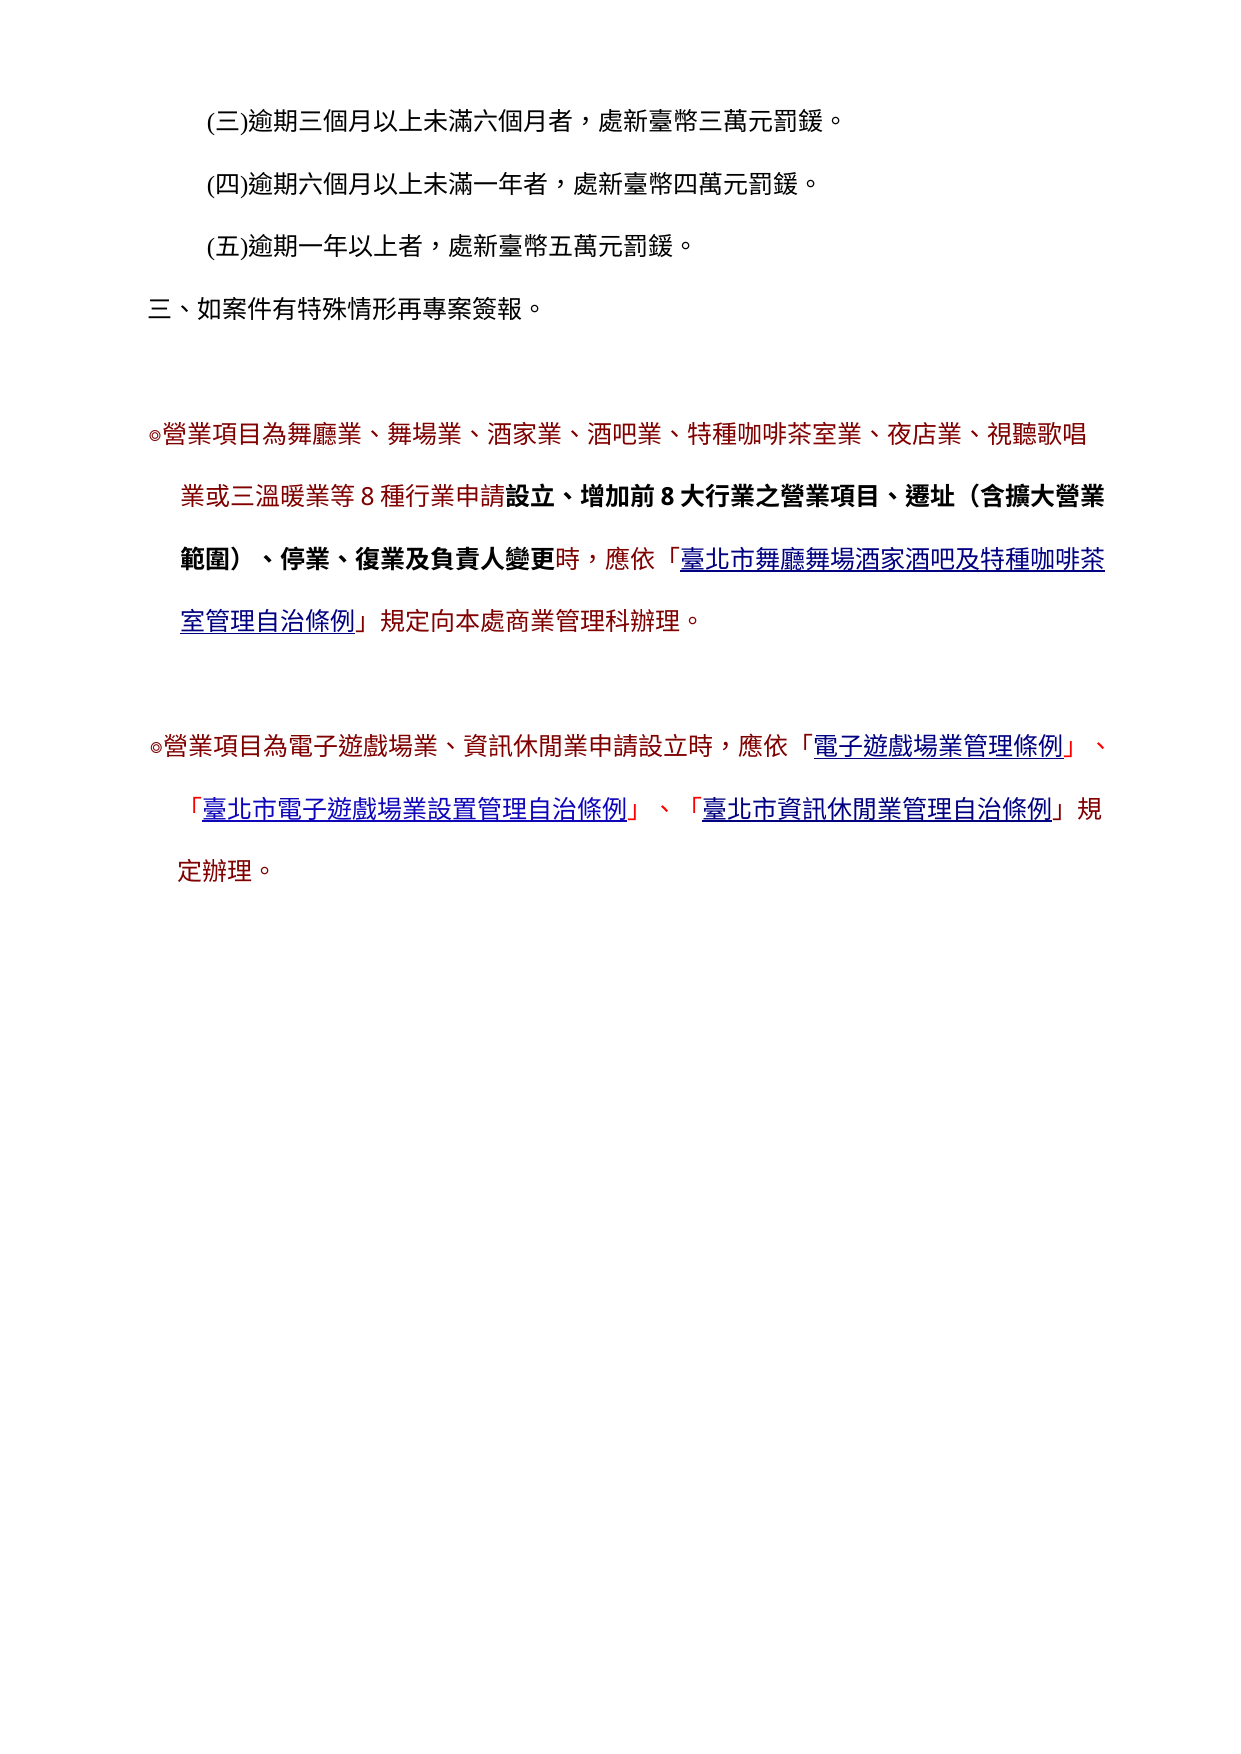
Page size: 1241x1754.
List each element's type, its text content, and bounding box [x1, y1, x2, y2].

text ◎營業項目為舞廳業、舞場業、酒家業、酒吧業、特種咖啡茶室業、夜店業、視聽歌唱業或三溫暖業等8種行業申請設立、增加前8大行業之營業項目、遷址（含擴大營業範圍）、停業、復業及負責人變更時，應依「臺北市舞廳舞場酒家酒吧及特種咖啡茶室管理自治條例」規定向本處商業管理科辦理。 [147, 391, 1106, 641]
text 三、如案件有特殊情形再專案簽報。 [148, 266, 1106, 328]
text (四)逾期六個月以上未滿一年者，處新臺幣四萬元罰鍰。 [207, 141, 1106, 203]
text (五)逾期一年以上者，處新臺幣五萬元罰鍰。 [207, 203, 1106, 266]
text (三)逾期三個月以上未滿六個月者，處新臺幣三萬元罰鍰。 [207, 78, 1106, 141]
text ◎營業項目為電子遊戲場業、資訊休閒業申請設立時，應依「電子遊戲場業管理條例」、「臺北市電子遊戲場業設置管理自治條例」、「臺北市資訊休閒業管理自治條例」規定辦理。 [118, 703, 1106, 891]
